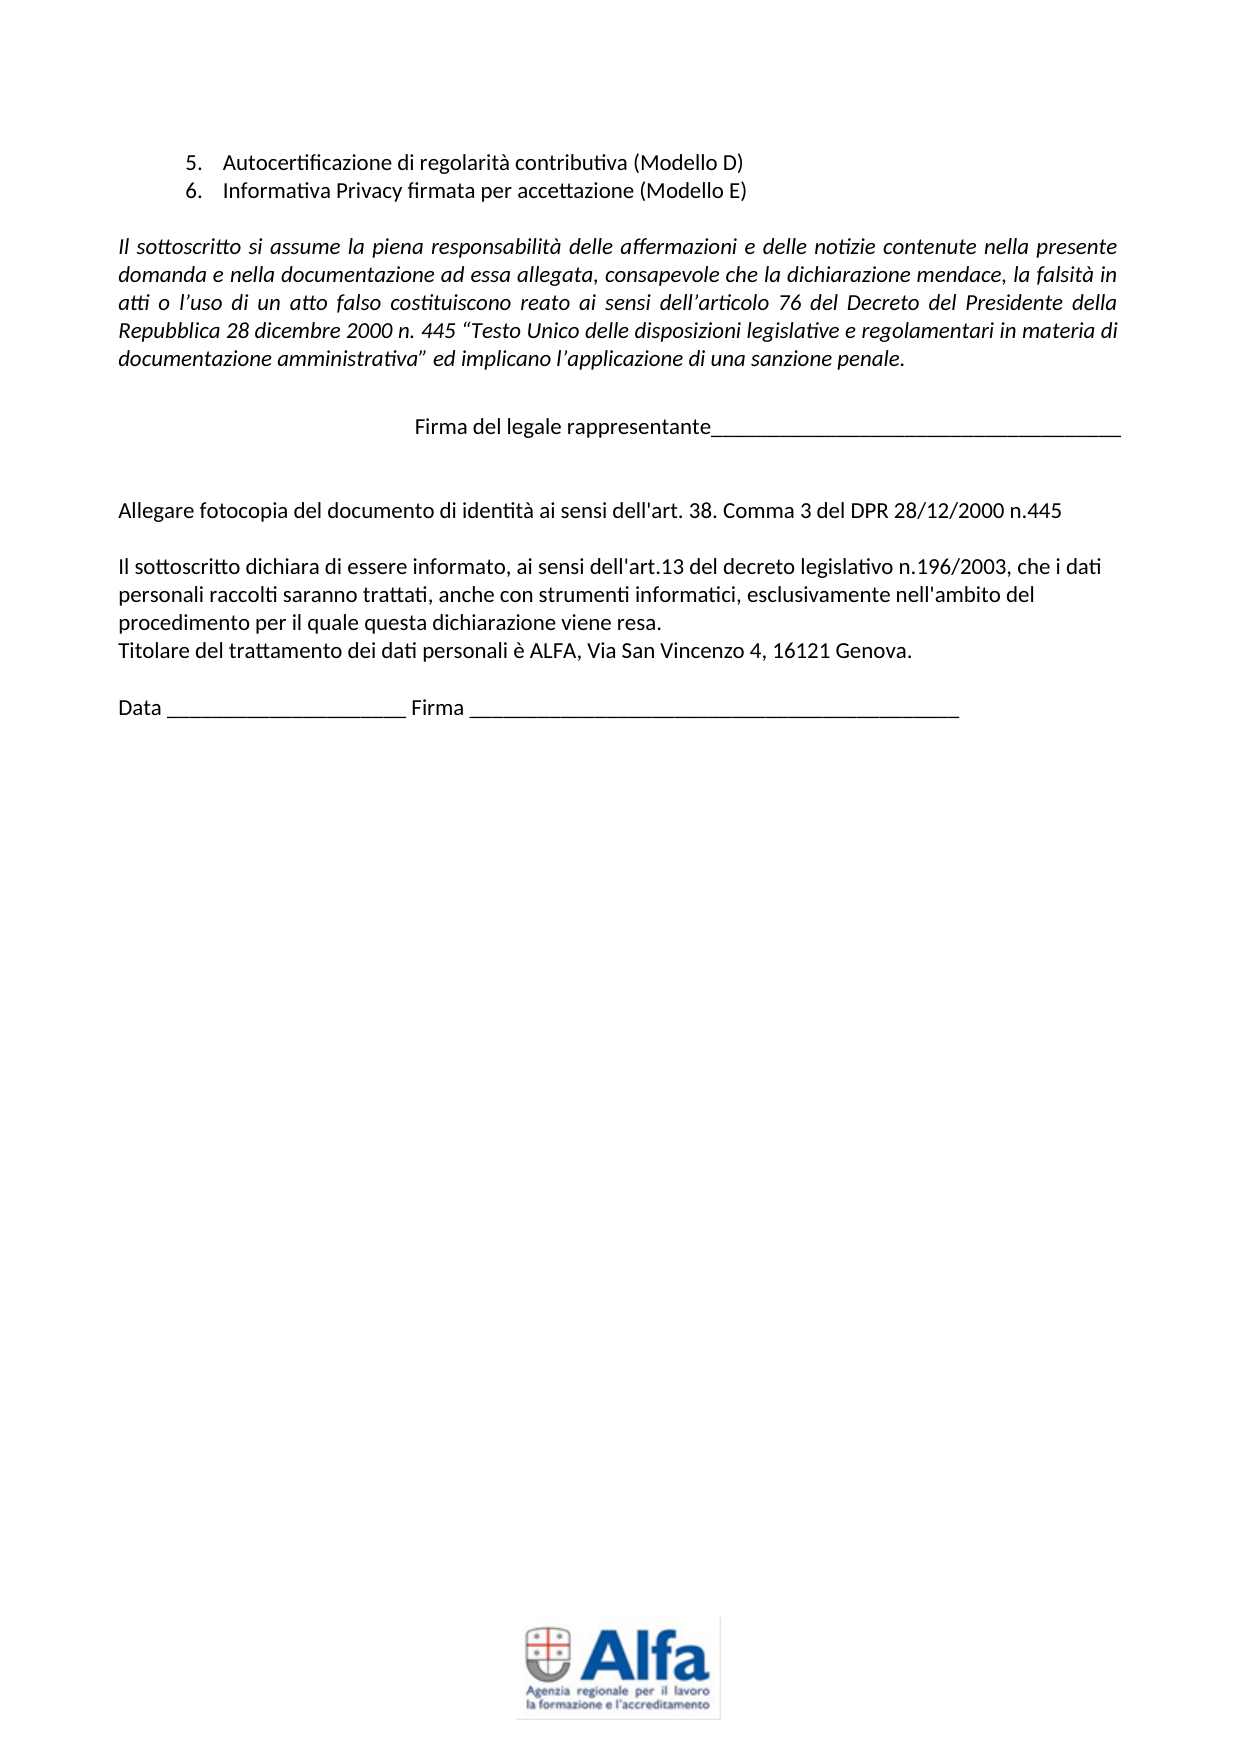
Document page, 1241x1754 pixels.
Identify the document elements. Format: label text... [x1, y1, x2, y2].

list Autocertificazione di regolarità contributiva (Modello D) [185, 148, 1122, 176]
text Firma del legale rappresentante____________________________________ [118, 412, 1122, 440]
text Allegare fotocopia del documento di identità ai sensi dell'art. 38. Comma 3 del DPR 28/12/2000 n.445 [118, 496, 1122, 524]
text Data _____________________ Firma ___________________________________________ [118, 693, 1122, 721]
text Titolare del trattamento dei dati personali è ALFA, Via San Vincenzo 4, 16121 Genova. [118, 637, 1122, 664]
text Il sottoscritto dichiara di essere informato, ai sensi dell'art.13 del decreto legislativo n.196/2003, che i dati personali raccolti saranno trattati, anche con strumenti informatici, esclusivamente nell'ambito del procedimento per il quale questa dichiarazione viene resa. [118, 552, 1122, 637]
text Il sottoscritto si assume la piena responsabilità delle affermazioni e delle notizie contenute nella presente domanda e nella documentazione ad essa allegata, consapevole che la dichiarazione mendace, la falsità in atti o l’uso di un atto falso costituiscono reato ai sensi dell’articolo 76 del Decreto del Presidente della Repubblica 28 dicembre 2000 n. 445 “Testo Unico delle disposizioni legislative e regolamentari in materia di documentazione amministrativa” ed implicano l’applicazione di una sanzione penale. [118, 232, 1122, 372]
list Informativa Privacy firmata per accettazione (Modello E) [185, 176, 1122, 204]
